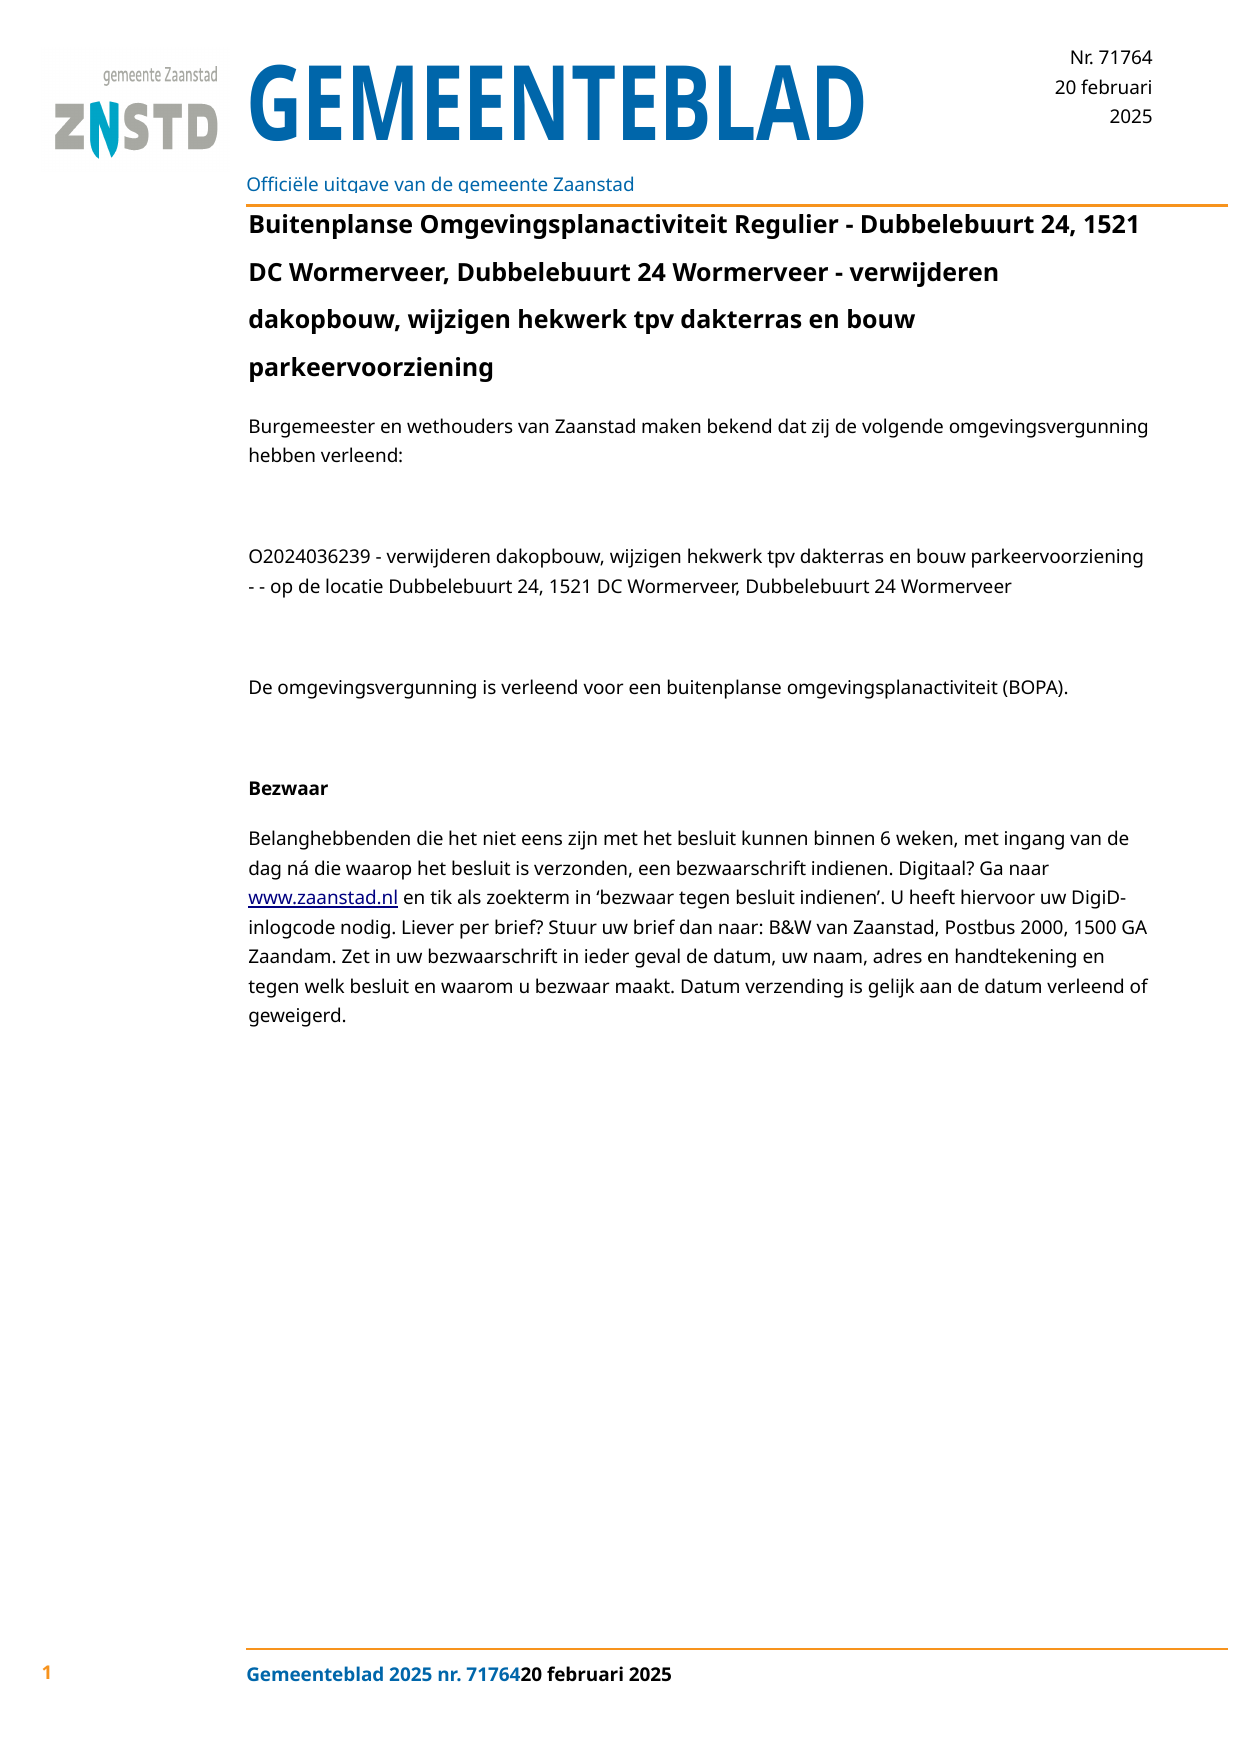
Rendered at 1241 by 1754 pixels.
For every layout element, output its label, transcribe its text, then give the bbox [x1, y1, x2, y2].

text O2024036239 - verwijderen dakopbouw, wijzigen hekwerk tpv dakterras en bouw parkeervoorziening - - op de locatie Dubbelebuurt 24, 1521 DC Wormerveer, Dubbelebuurt 24 Wormerveer [248, 543, 1152, 599]
text Burgemeester en wethouders van Zaanstad maken bekend dat zij de volgende omgevingsvergunning hebben verleend: [248, 413, 1152, 468]
text Belanghebbenden die het niet eens zijn met het besluit kunnen binnen 6 weken, met ingang van de dag ná die waarop het besluit is verzonden, een bezwaarschrift indienen. Digitaal? Ga naar www.zaanstad.nl en tik als zoekterm in ‘bezwaar tegen besluit indienen’. U heeft hiervoor uw DigiD-inlogcode nodig. Liever per brief? Stuur uw brief dan naar: B&W van Zaanstad, Postbus 2000, 1500 GA Zaandam. Zet in uw bezwaarschrift in ieder geval de datum, uw naam, adres en handtekening en tegen welk besluit en waarom u bezwaar maakt. Datum verzending is gelijk aan de datum verleend of geweigerd. [248, 825, 1152, 1028]
text Buitenplanse Omgevingsplanactiviteit Regulier - Dubbelebuurt 24, 1521 DC Wormerveer, Dubbelebuurt 24 Wormerveer - verwijderen dakopbouw, wijzigen hekwerk tpv dakterras en bouw parkeervoorziening [248, 207, 1152, 384]
picture [41, 47, 231, 172]
text De omgevingsvergunning is verleend voor een buitenplanse omgevingsplanactiviteit (BOPA). [248, 674, 1152, 700]
text Bezwaar [248, 775, 1152, 801]
